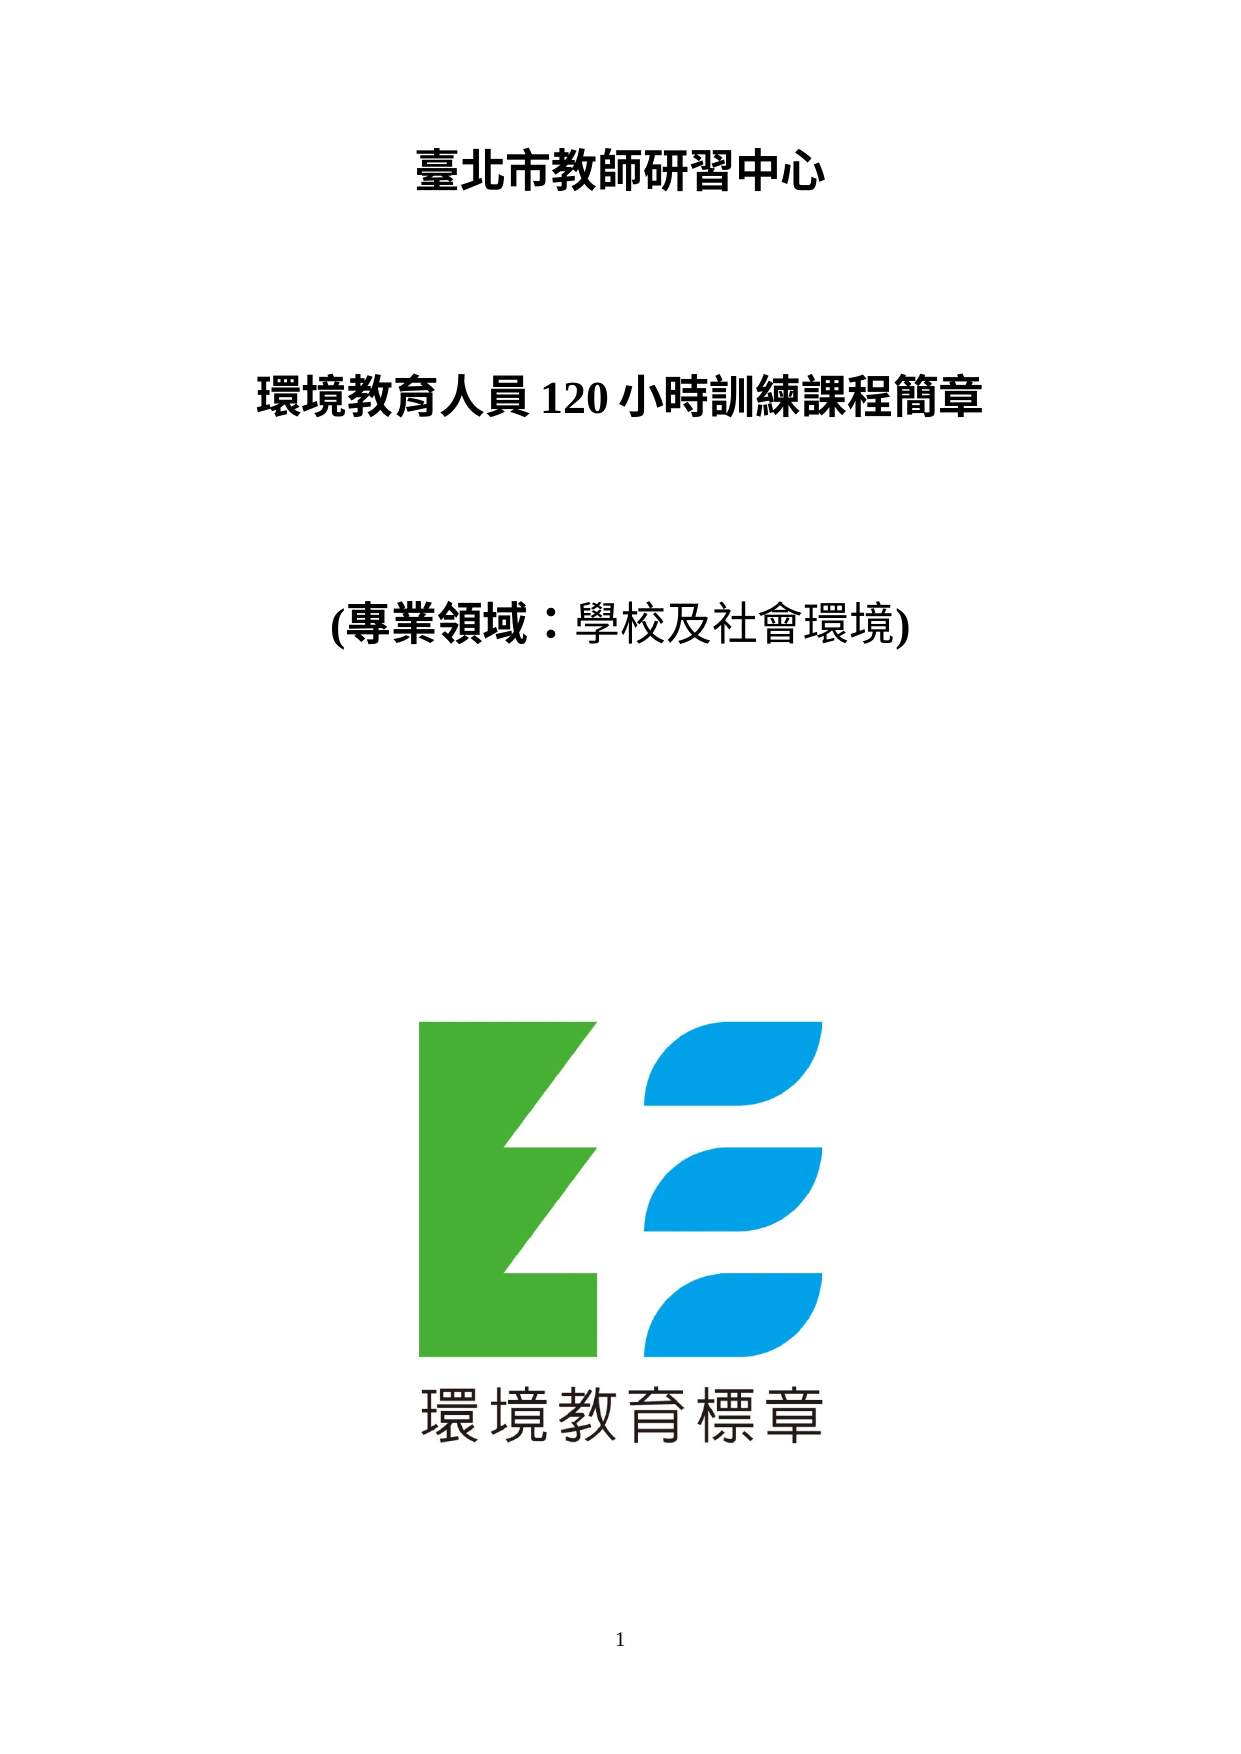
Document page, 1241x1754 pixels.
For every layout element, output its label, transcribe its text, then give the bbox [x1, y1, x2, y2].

picture [406, 1008, 835, 1453]
text 臺北市教師研習中心 [148, 123, 1092, 198]
text 環境教育人員120小時訓練課程簡章 [148, 350, 1092, 425]
text (專業領域：學校及社會環境) [148, 576, 1092, 651]
